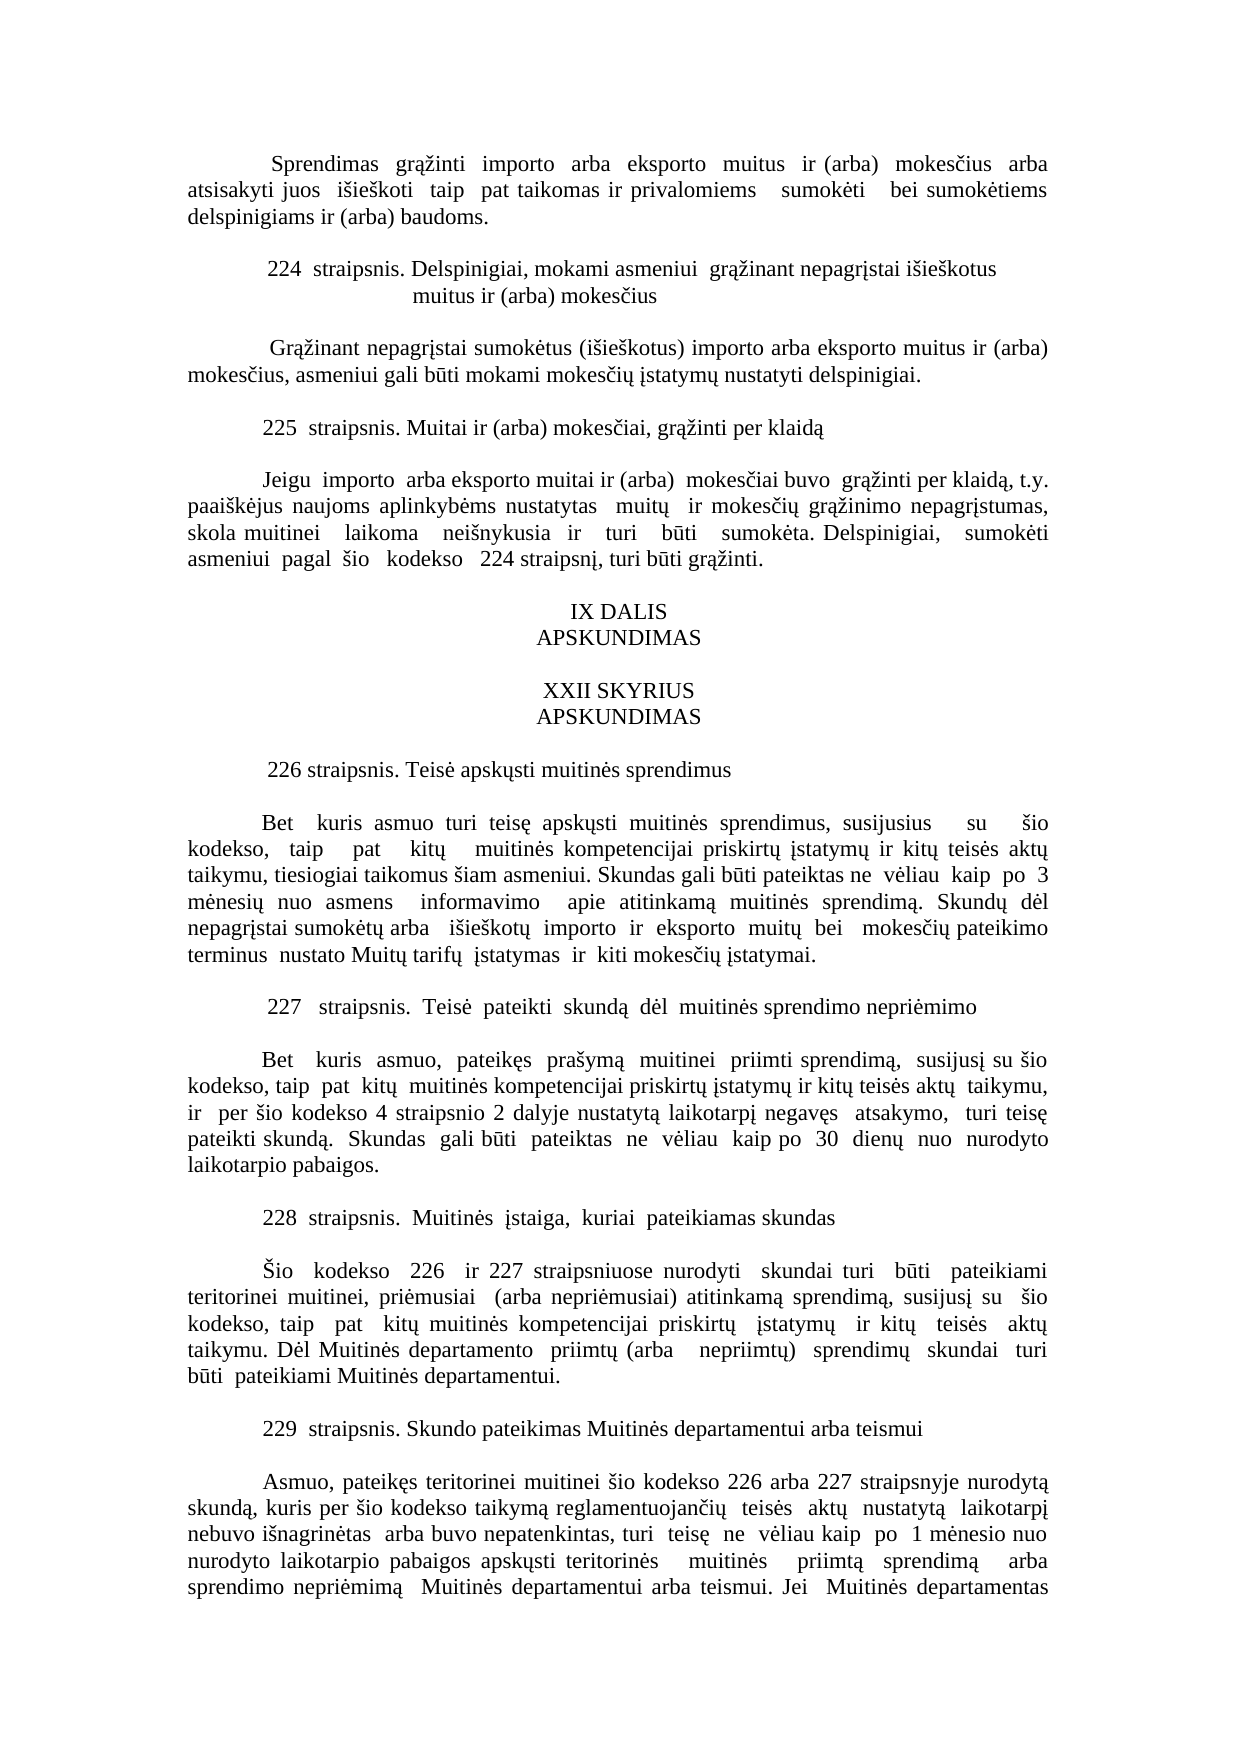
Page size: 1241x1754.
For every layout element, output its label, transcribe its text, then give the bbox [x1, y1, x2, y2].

text Bet kuris asmuo turi teisę apskųsti muitinės sprendimus, susijusius su šio kodekso, taip pat kitų muitinės kompetencijai priskirtų įstatymų ir kitų teisės aktų taikymu, tiesiogiai taikomus šiam asmeniui. Skundas gali būti pateiktas ne vėliau kaip po 3 mėnesių nuo asmens informavimo apie atitinkamą muitinės sprendimą. Skundų dėl nepagrįstai sumokėtų arba išieškotų importo ir eksporto muitų bei mokesčių pateikimo terminus nustato Muitų tarifų įstatymas ir kiti mokesčių įstatymai. [187, 809, 1050, 967]
text 225 straipsnis. Muitai ir (arba) mokesčiai, grąžinti per klaidą [187, 413, 1050, 440]
text 224 straipsnis. Delspinigiai, mokami asmeniui grąžinant nepagrįstai išieškotus [187, 255, 1050, 282]
text Asmuo, pateikęs teritorinei muitinei šio kodekso 226 arba 227 straipsnyje nurodytą skundą, kuris per šio kodekso taikymą reglamentuojančių teisės aktų nustatytą laikotarpį nebuvo išnagrinėtas arba buvo nepatenkintas, turi teisę ne vėliau kaip po 1 mėnesio nuo nurodyto laikotarpio pabaigos apskųsti teritorinės muitinės priimtą sprendimą arba sprendimo nepriėmimą Muitinės departamentui arba teismui. Jei Muitinės departamentas [187, 1468, 1050, 1599]
text IX DALIS [187, 598, 1050, 624]
text APSKUNDIMAS [187, 703, 1050, 730]
text 228 straipsnis. Muitinės įstaiga, kuriai pateikiamas skundas [187, 1204, 1050, 1231]
text 226 straipsnis. Teisė apskųsti muitinės sprendimus [187, 756, 1050, 782]
text Grąžinant nepagrįstai sumokėtus (išieškotus) importo arba eksporto muitus ir (arba) mokesčius, asmeniui gali būti mokami mokesčių įstatymų nustatyti delspinigiai. [187, 334, 1050, 387]
text muitus ir (arba) mokesčius [262, 282, 1050, 308]
text Šio kodekso 226 ir 227 straipsniuose nurodyti skundai turi būti pateikiami teritorinei muitinei, priėmusiai (arba nepriėmusiai) atitinkamą sprendimą, susijusį su šio kodekso, taip pat kitų muitinės kompetencijai priskirtų įstatymų ir kitų teisės aktų taikymu. Dėl Muitinės departamento priimtų (arba nepriimtų) sprendimų skundai turi būti pateikiami Muitinės departamentui. [187, 1257, 1050, 1389]
text Jeigu importo arba eksporto muitai ir (arba) mokesčiai buvo grąžinti per klaidą, t.y. paaiškėjus naujoms aplinkybėms nustatytas muitų ir mokesčių grąžinimo nepagrįstumas, skola muitinei laikoma neišnykusia ir turi būti sumokėta. Delspinigiai, sumokėti asmeniui pagal šio kodekso 224 straipsnį, turi būti grąžinti. [187, 466, 1050, 572]
text Bet kuris asmuo, pateikęs prašymą muitinei priimti sprendimą, susijusį su šio kodekso, taip pat kitų muitinės kompetencijai priskirtų įstatymų ir kitų teisės aktų taikymu, ir per šio kodekso 4 straipsnio 2 dalyje nustatytą laikotarpį negavęs atsakymo, turi teisę pateikti skundą. Skundas gali būti pateiktas ne vėliau kaip po 30 dienų nuo nurodyto laikotarpio pabaigos. [187, 1046, 1050, 1178]
text 229 straipsnis. Skundo pateikimas Muitinės departamentui arba teismui [187, 1415, 1050, 1441]
text Sprendimas grąžinti importo arba eksporto muitus ir (arba) mokesčius arba atsisakyti juos išieškoti taip pat taikomas ir privalomiems sumokėti bei sumokėtiems delspinigiams ir (arba) baudoms. [187, 150, 1050, 229]
text XXII SKYRIUS [187, 677, 1050, 703]
text 227 straipsnis. Teisė pateikti skundą dėl muitinės sprendimo nepriėmimo [187, 993, 1050, 1020]
text APSKUNDIMAS [187, 624, 1050, 651]
